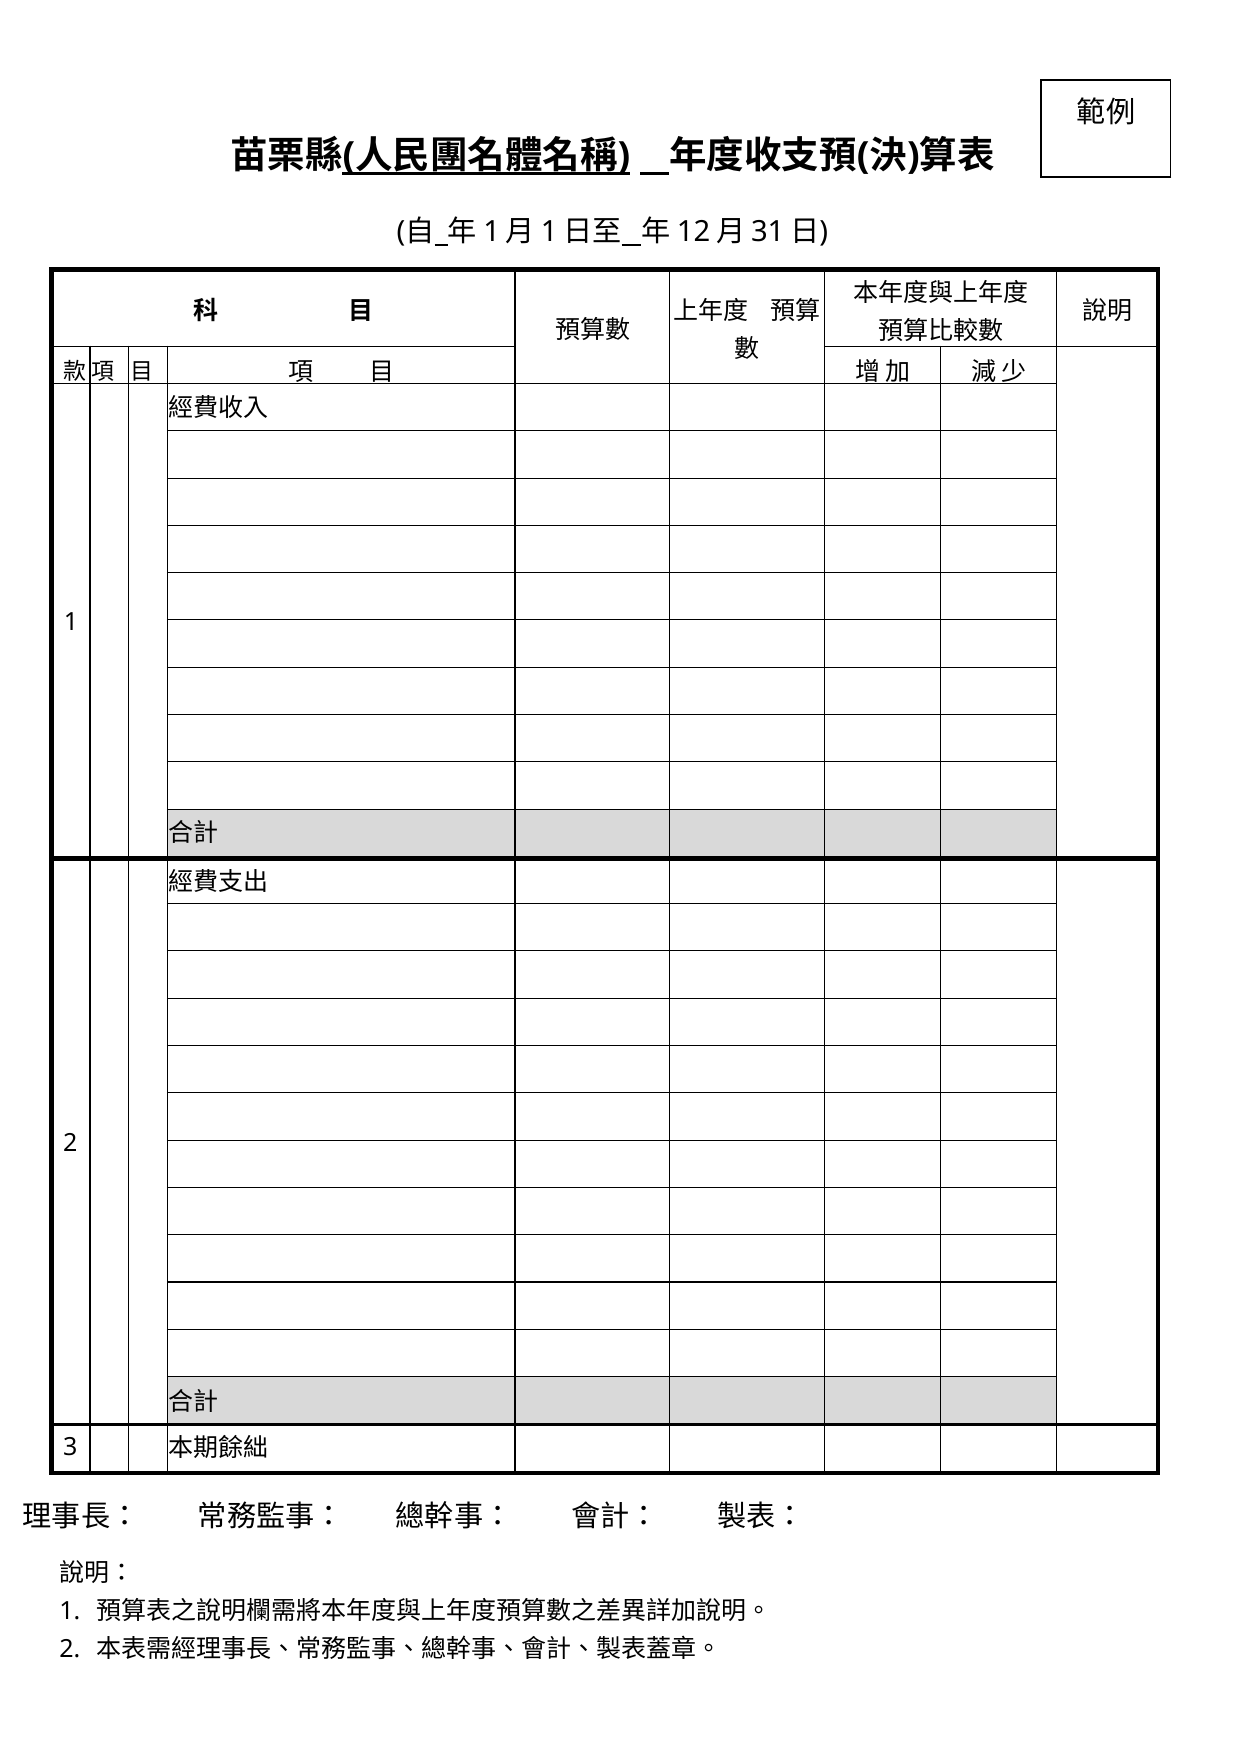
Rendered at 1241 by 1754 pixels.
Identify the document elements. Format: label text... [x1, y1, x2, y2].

table_cell [825, 1141, 940, 1187]
table_cell [825, 951, 940, 998]
table_cell [941, 1093, 1056, 1139]
table_cell [941, 1377, 1056, 1423]
table_cell [516, 1283, 669, 1329]
table_cell [670, 526, 824, 572]
table_cell [516, 431, 669, 477]
table_cell [825, 1283, 940, 1329]
table_cell [670, 715, 824, 761]
table_cell [168, 620, 514, 667]
table_cell [825, 668, 940, 714]
table_cell [168, 1188, 514, 1234]
table_cell [941, 479, 1056, 525]
table_cell [670, 1141, 824, 1187]
table_cell [825, 762, 940, 808]
table_cell [168, 999, 514, 1045]
table_cell [516, 526, 669, 572]
table_cell [516, 573, 669, 619]
table_cell [91, 1426, 128, 1471]
table_cell [168, 431, 514, 477]
table_cell [941, 668, 1056, 714]
table_cell [670, 810, 824, 856]
table_cell [168, 1093, 514, 1139]
table_cell 經費支出 [168, 861, 514, 903]
table_cell [825, 810, 940, 856]
table_cell [516, 1188, 669, 1234]
table_cell [941, 1141, 1056, 1187]
text 苗栗縣(人民團名體名稱) 年度收支預(決)算表 [59, 114, 1165, 191]
table_header 說明 [1057, 272, 1156, 346]
table_cell [516, 762, 669, 808]
table_cell [670, 1093, 824, 1139]
table_cell [941, 762, 1056, 808]
table_cell [941, 1426, 1056, 1471]
table_cell [670, 904, 824, 950]
table_cell 合計 [168, 810, 514, 856]
table_cell [516, 1093, 669, 1139]
table_cell 本期餘絀 [168, 1426, 514, 1471]
table_cell [825, 384, 940, 430]
table_cell [825, 526, 940, 572]
table_cell [168, 1330, 514, 1376]
table_cell [168, 904, 514, 950]
table_cell 項 目 [168, 347, 514, 383]
table_cell [168, 668, 514, 714]
table_cell [825, 1093, 940, 1139]
table_cell [825, 1188, 940, 1234]
table_cell [825, 573, 940, 619]
table_cell [670, 1330, 824, 1376]
table_cell [825, 715, 940, 761]
table_cell [825, 620, 940, 667]
table_cell [516, 384, 669, 430]
table_cell [941, 573, 1056, 619]
table_cell [825, 1235, 940, 1281]
table_cell [670, 762, 824, 808]
table_cell [670, 951, 824, 998]
table_cell [825, 904, 940, 950]
table_cell [670, 479, 824, 525]
table_cell [825, 1046, 940, 1092]
table_header 科 目 [54, 272, 514, 346]
table_cell [168, 1141, 514, 1187]
table_cell [941, 951, 1056, 998]
table_cell [168, 951, 514, 998]
table_cell [941, 431, 1056, 477]
table_cell [168, 762, 514, 808]
table_cell [941, 810, 1056, 856]
table_cell [516, 1235, 669, 1281]
table_cell [168, 1283, 514, 1329]
table_cell [516, 810, 669, 856]
table_cell [1057, 861, 1156, 1423]
table_header 本年度與上年度 預算比較數 [825, 272, 1056, 346]
table_cell 減 少 [941, 347, 1056, 383]
table_cell [670, 431, 824, 477]
table_cell [670, 620, 824, 667]
table_cell [670, 861, 824, 903]
table_cell [825, 479, 940, 525]
table_cell [941, 861, 1056, 903]
table_cell [670, 1283, 824, 1329]
list 預算表之說明欄需將本年度與上年度預算數之差異詳加說明。 [59, 1590, 1165, 1628]
table_cell [670, 668, 824, 714]
text 說明： [59, 1552, 1165, 1590]
table_cell [516, 1141, 669, 1187]
table_cell [941, 1235, 1056, 1281]
table_cell [516, 1426, 669, 1471]
table_cell 增 加 [825, 347, 940, 383]
table_cell [129, 861, 167, 1423]
table_cell [670, 1188, 824, 1234]
table_cell [516, 951, 669, 998]
table_cell [941, 384, 1056, 430]
table_cell 1 [54, 384, 89, 856]
table_cell [941, 904, 1056, 950]
table_cell [825, 1377, 940, 1423]
table_cell [941, 1330, 1056, 1376]
table_cell 經費收入 [168, 384, 514, 430]
table_cell [670, 384, 824, 430]
text 理事長： 常務監事： 總幹事： 會計： 製表： [15, 1475, 1165, 1552]
table_cell [168, 573, 514, 619]
table_cell [825, 1426, 940, 1471]
table_cell [516, 999, 669, 1045]
table_cell [941, 620, 1056, 667]
table_cell [1057, 347, 1156, 856]
table_cell [670, 1377, 824, 1423]
table_cell [825, 861, 940, 903]
table_cell [168, 715, 514, 761]
table_header 上年度 預算數 [670, 272, 824, 383]
table_cell [516, 1330, 669, 1376]
table_cell 合計 [168, 1377, 514, 1423]
table_cell [516, 668, 669, 714]
table_cell [168, 1235, 514, 1281]
table_cell [670, 1235, 824, 1281]
table_cell [168, 1046, 514, 1092]
table_cell [91, 861, 128, 1423]
table_cell [670, 573, 824, 619]
table_cell 3 [54, 1426, 89, 1471]
table_cell [516, 715, 669, 761]
table_cell [1057, 1426, 1156, 1471]
table_cell [941, 1188, 1056, 1234]
table_cell [670, 1426, 824, 1471]
list 本表需經理事長、常務監事、總幹事、會計、製表蓋章。 [59, 1628, 1165, 1666]
table_cell [91, 384, 128, 856]
table_cell [941, 1046, 1056, 1092]
text (自 年 1月1日至 年 12月31日) [59, 191, 1165, 267]
table_cell [516, 861, 669, 903]
table_cell [516, 620, 669, 667]
table_cell [941, 1283, 1056, 1329]
table_cell [670, 999, 824, 1045]
table_cell [168, 479, 514, 525]
table_cell [168, 526, 514, 572]
table_cell [825, 431, 940, 477]
table_cell [941, 715, 1056, 761]
table_cell 目 [129, 347, 167, 383]
table_cell 項 [91, 347, 128, 383]
table_cell [670, 1046, 824, 1092]
table_cell 2 [54, 861, 89, 1423]
table_cell [516, 904, 669, 950]
table_cell [129, 1426, 167, 1471]
table_cell [516, 479, 669, 525]
table_cell [516, 1377, 669, 1423]
table_header 預算數 [516, 272, 669, 383]
table_cell 款 [54, 347, 89, 383]
table_cell [941, 999, 1056, 1045]
table_cell [129, 384, 167, 856]
table_cell [825, 999, 940, 1045]
text 範例 [1057, 88, 1155, 131]
table_cell [825, 1330, 940, 1376]
table_cell [516, 1046, 669, 1092]
table_cell [941, 526, 1056, 572]
